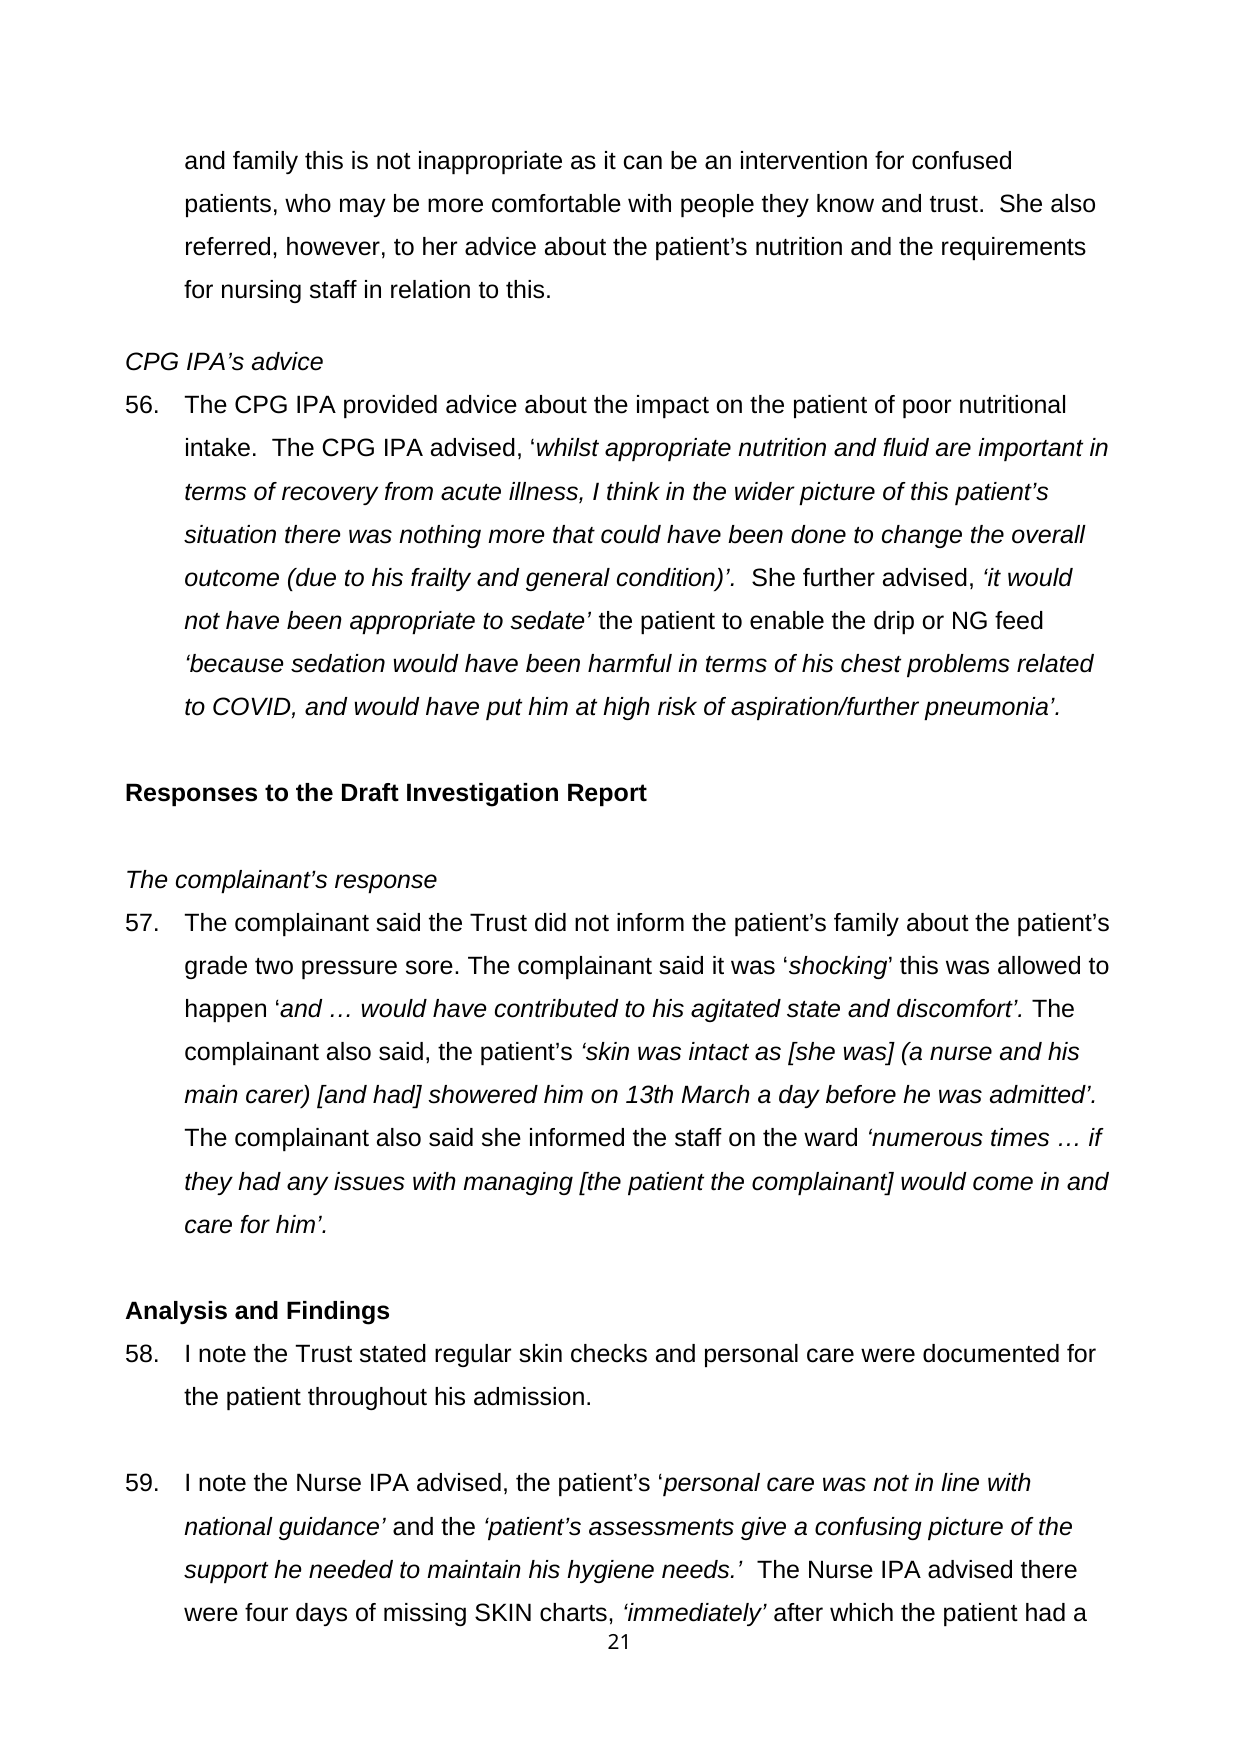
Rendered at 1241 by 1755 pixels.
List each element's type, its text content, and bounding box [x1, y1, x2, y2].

list The CPG IPA provided advice about the impact on the patient of poor nutritional intake. The CPG IPA advised, ‘whilst appropriate nutrition and fluid are important in terms of recovery from acute illness, I think in the wider picture of this patient’s situation there was nothing more that could have been done to change the overall outcome (due to his frailty and general condition)’. She further advised, ‘it would not have been appropriate to sedate’ the patient to enable the drip or NG feed ‘because sedation would have been harmful in terms of his chest problems related to COVID, and would have put him at high risk of aspiration/further pneumonia’. [125, 390, 1113, 721]
list The complainant’s response [125, 864, 1113, 893]
list Analysis and Findings [125, 1296, 1113, 1324]
list The complainant said the Trust did not inform the patient’s family about the patient’s grade two pressure sore. The complainant said it was ‘shocking’ this was allowed to happen ‘and … would have contributed to his agitated state and discomfort’. The complainant also said, the patient’s ‘skin was intact as [she was] (a nurse and his main carer) [and had] showered him on 13th March a day before he was admitted’. The complainant also said she informed the staff on the ward ‘numerous times … if they had any issues with managing [the patient the complainant] would come in and care for him’. [125, 908, 1113, 1238]
text CPG IPA’s advice [125, 347, 1113, 376]
list Responses to the Draft Investigation Report [125, 778, 1113, 807]
list I note the Trust stated regular skin checks and personal care were documented for the patient throughout his admission. [125, 1339, 1113, 1411]
list and family this is not inappropriate as it can be an intervention for confused patients, who may be more comfortable with people they know and trust. She also referred, however, to her advice about the patient’s nutrition and the requirements for nursing staff in relation to this. [125, 146, 1113, 304]
list I note the Nurse IPA advised, the patient’s ‘personal care was not in line with national guidance’ and the ‘patient’s assessments give a confusing picture of the support he needed to maintain his hygiene needs.’ The Nurse IPA advised there were four days of missing SKIN charts, ‘immediately’ after which the patient had a [125, 1468, 1113, 1626]
